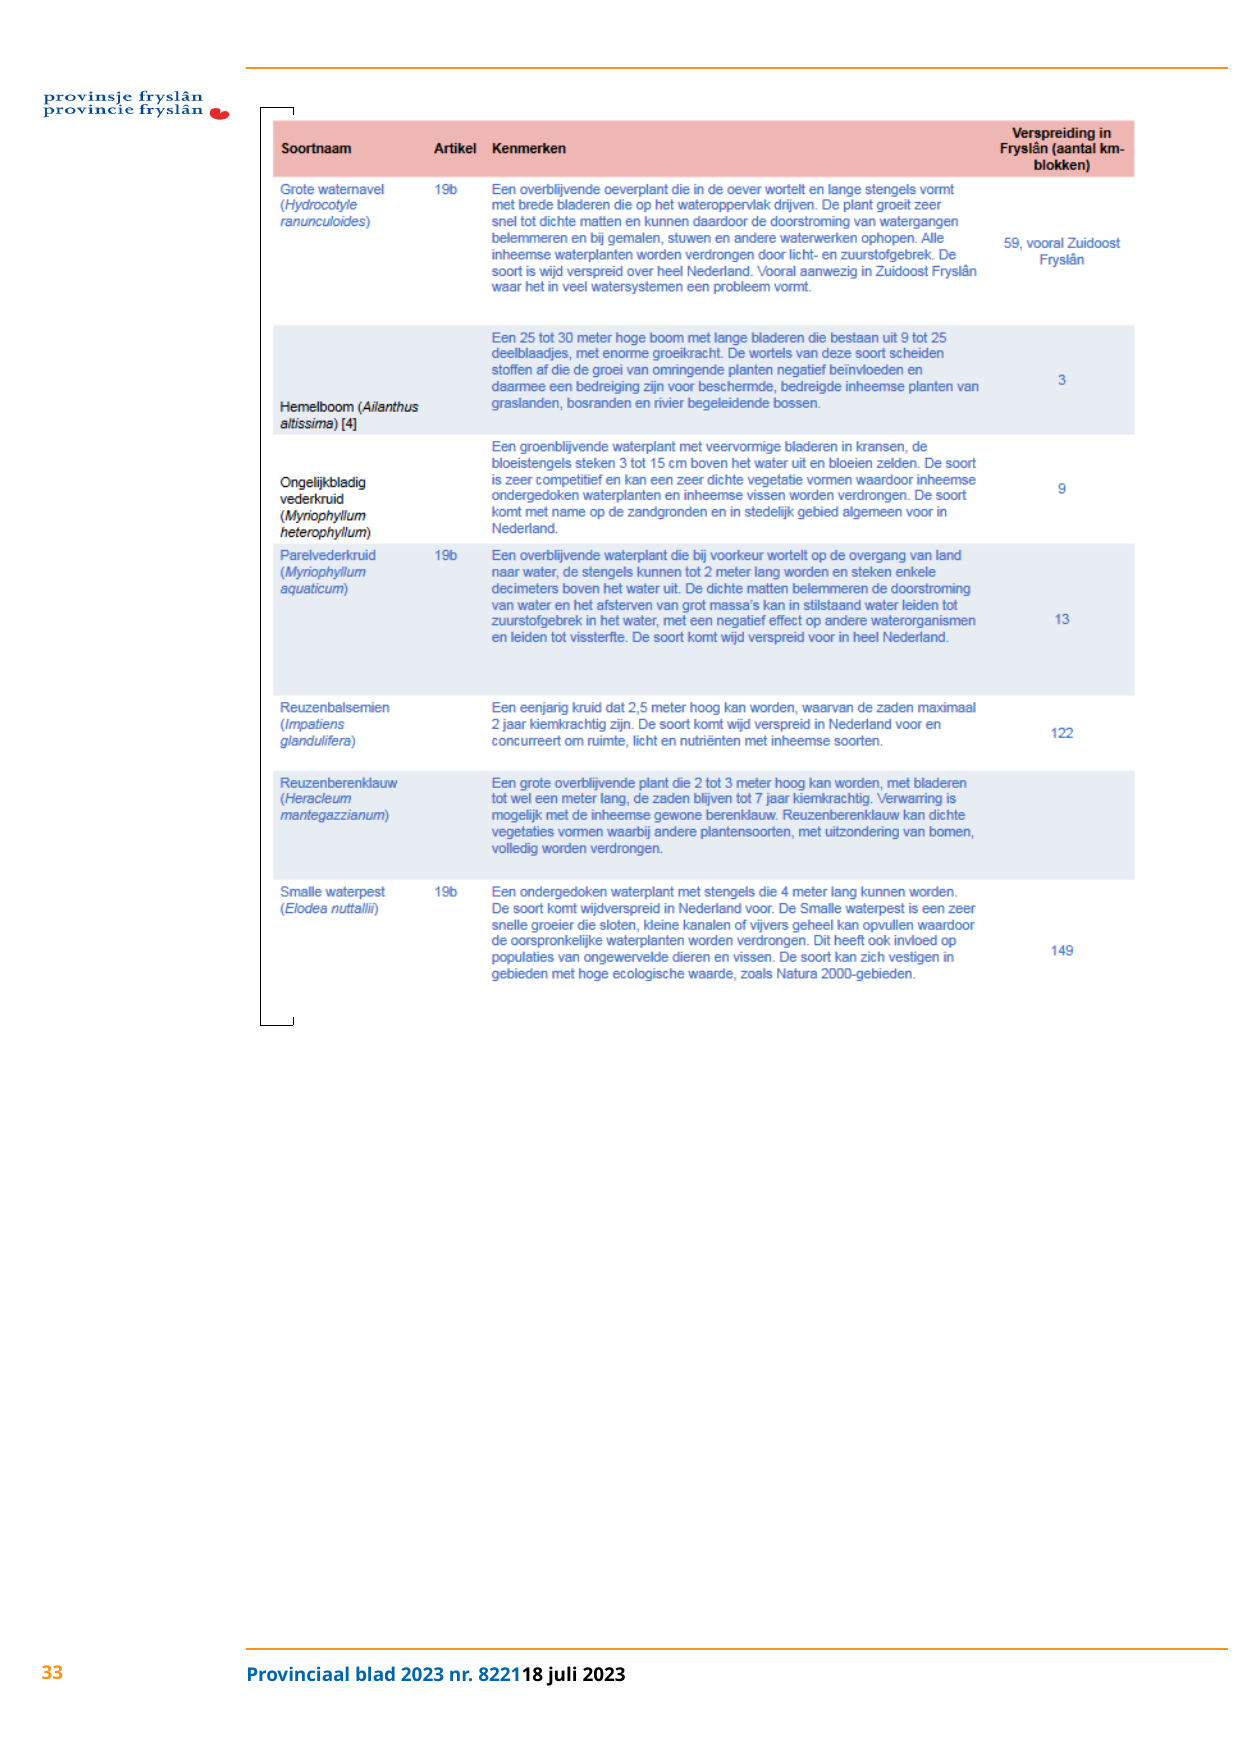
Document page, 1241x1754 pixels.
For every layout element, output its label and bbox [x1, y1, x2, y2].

picture [41, 47, 231, 172]
picture [268, 115, 1154, 1017]
